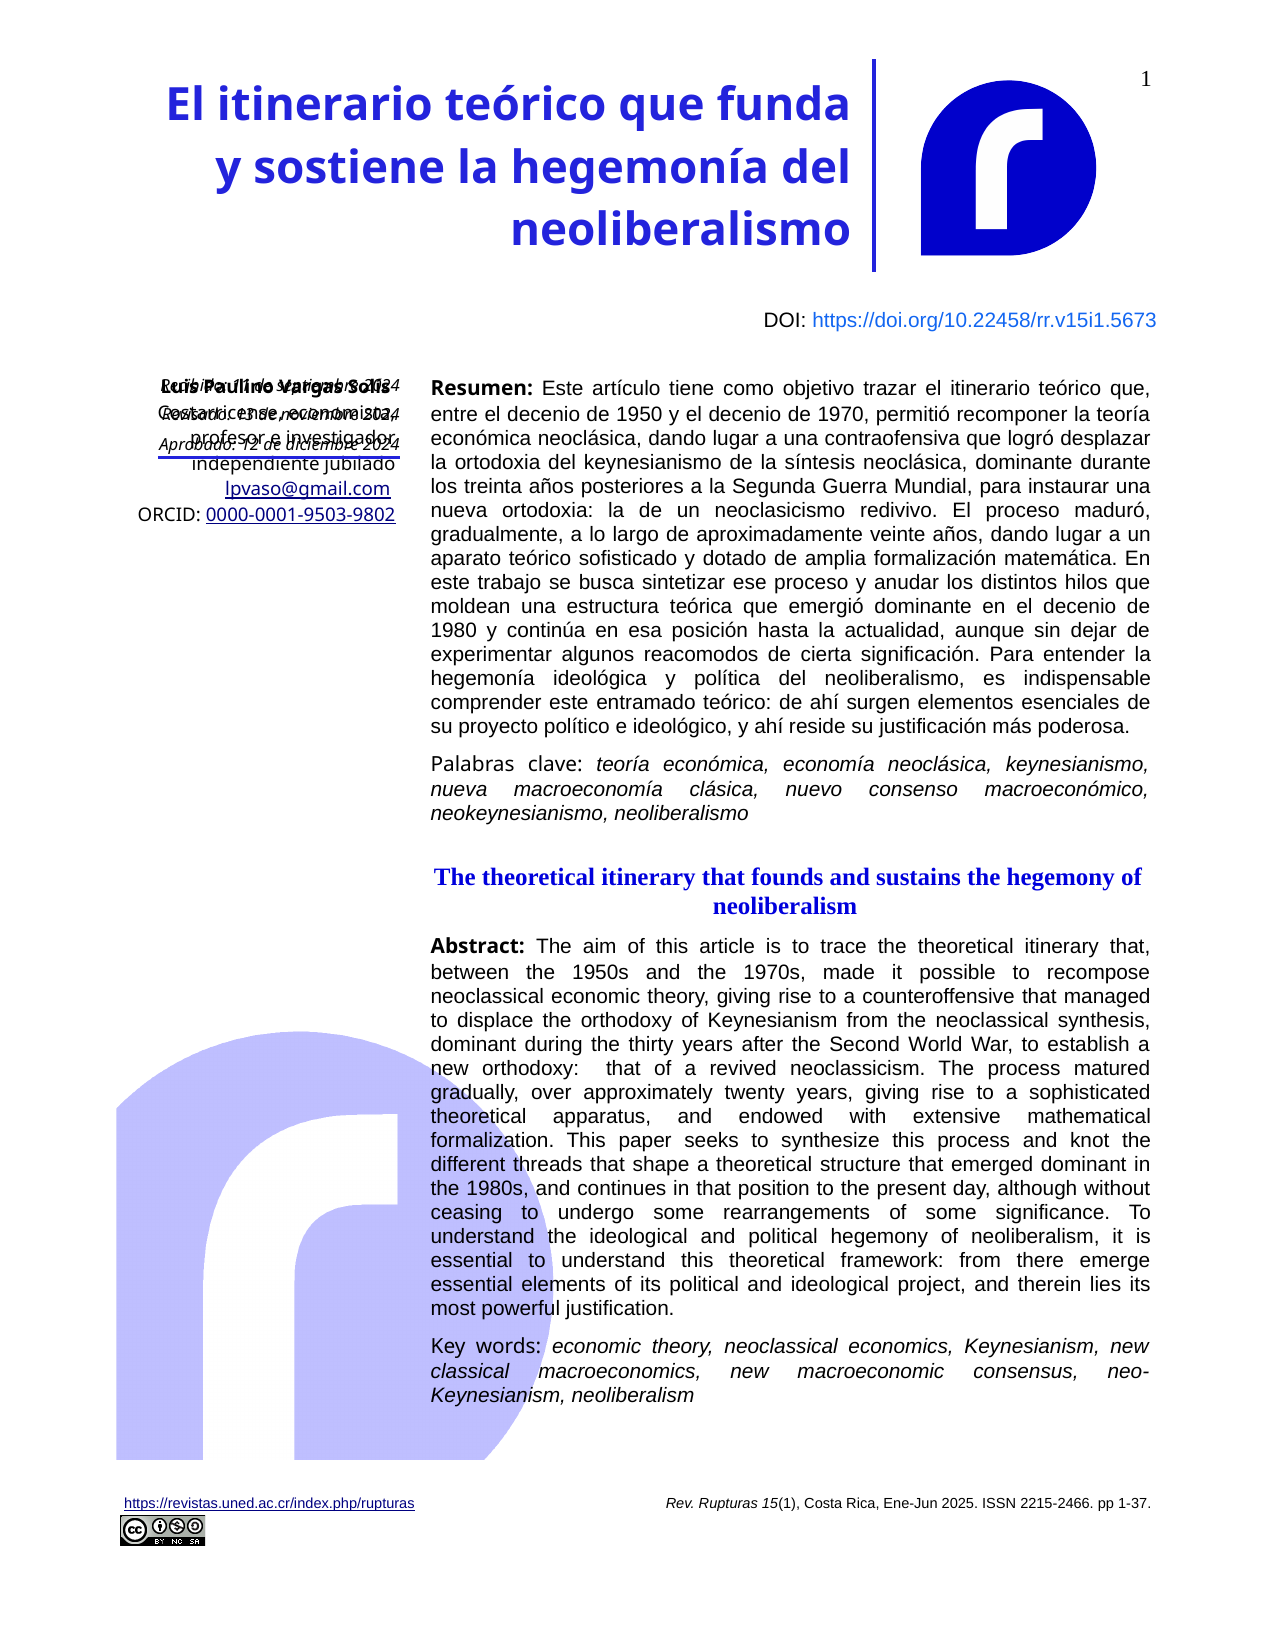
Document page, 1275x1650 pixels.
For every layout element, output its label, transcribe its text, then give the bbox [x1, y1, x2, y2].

table_header Luis Paulino Vargas Solís Costarricense, economista, profesor e investigador independiente jubilado lpvaso@gmail.com ORCID: 0000-0001-9503-9802 [118, 368, 401, 996]
table_header Resumen: Este artículo tiene como objetivo trazar el itinerario teórico que, entre el decenio de 1950 y el decenio de 1970, permitió recomponer la teoría económica neoclásica, dando lugar a una contraofensiva que logró desplazar la ortodoxia del keynesianismo de la síntesis neoclásica, dominante durante los treinta años posteriores a la Segunda Guerra Mundial, para instaurar una nueva ortodoxia: la de un neoclasicismo redivivo. El proceso maduró, gradualmente, a lo largo de aproximadamente veinte años, dando lugar a un aparato teórico sofisticado y dotado de amplia formalización matemática. En este trabajo se busca sintetizar ese proceso y anudar los distintos hilos que moldean una estructura teórica que emergió dominante en el decenio de 1980 y continúa en esa posición hasta la actualidad, aunque sin dejar de experimentar algunos reacomodos de cierta significación. Para entender la hegemonía ideológica y política del neoliberalismo, es indispensable comprender este entramado teórico: de ahí surgen elementos esenciales de su proyecto político e ideológico, y ahí reside su justificación más poderosa. [401, 368, 1157, 743]
table_cell Palabras clave: teoría económica, economía neoclásica, keynesianismo, nueva macroeconomía clásica, nuevo consenso macroeconómico, neokeynesianismo, neoliberalismo [401, 743, 1157, 831]
picture [906, 68, 1111, 267]
table_cell Abstract: The aim of this article is to trace the theoretical itinerary that, between the 1950s and the 1970s, made it possible to recompose neoclassical economic theory, giving rise to a counteroffensive that managed to displace the orthodoxy of Keynesianism from the neoclassical synthesis, dominant during the thirty years after the Second World War, to establish a new orthodoxy: that of a revived neoclassicism. The process matured gradually, over approximately twenty years, giving rise to a sophisticated theoretical apparatus, and endowed with extensive mathematical formalization. This paper seeks to synthesize this process and knot the different threads that shape a theoretical structure that emerged dominant in the 1980s, and continues in that position to the present day, although without ceasing to undergo some rearrangements of some significance. To understand the ideological and political hegemony of neoliberalism, it is essential to understand this theoretical framework: from there emerge essential elements of its political and ideological project, and therein lies its most powerful justification. [401, 926, 1157, 1325]
table_header [876, 59, 1110, 272]
picture [120, 1515, 206, 1546]
table_header El itinerario teórico que funda y sostiene la hegemonía del neoliberalismo [118, 59, 872, 272]
table_header 1 [1110, 59, 1157, 272]
table_cell Key words: economic theory, neoclassical economics, Keynesianism, new classical macroeconomics, new macroeconomic consensus, neo-Keynesianism, neoliberalism [595, 1325, 1157, 1452]
subtitle DOI: https://doi.org/10.22458/rr.v15i1.5673 [118, 308, 1157, 332]
table_cell [401, 831, 1157, 857]
table_cell The theoretical itinerary that founds and sustains the hegemony of neoliberalism [401, 857, 1157, 926]
